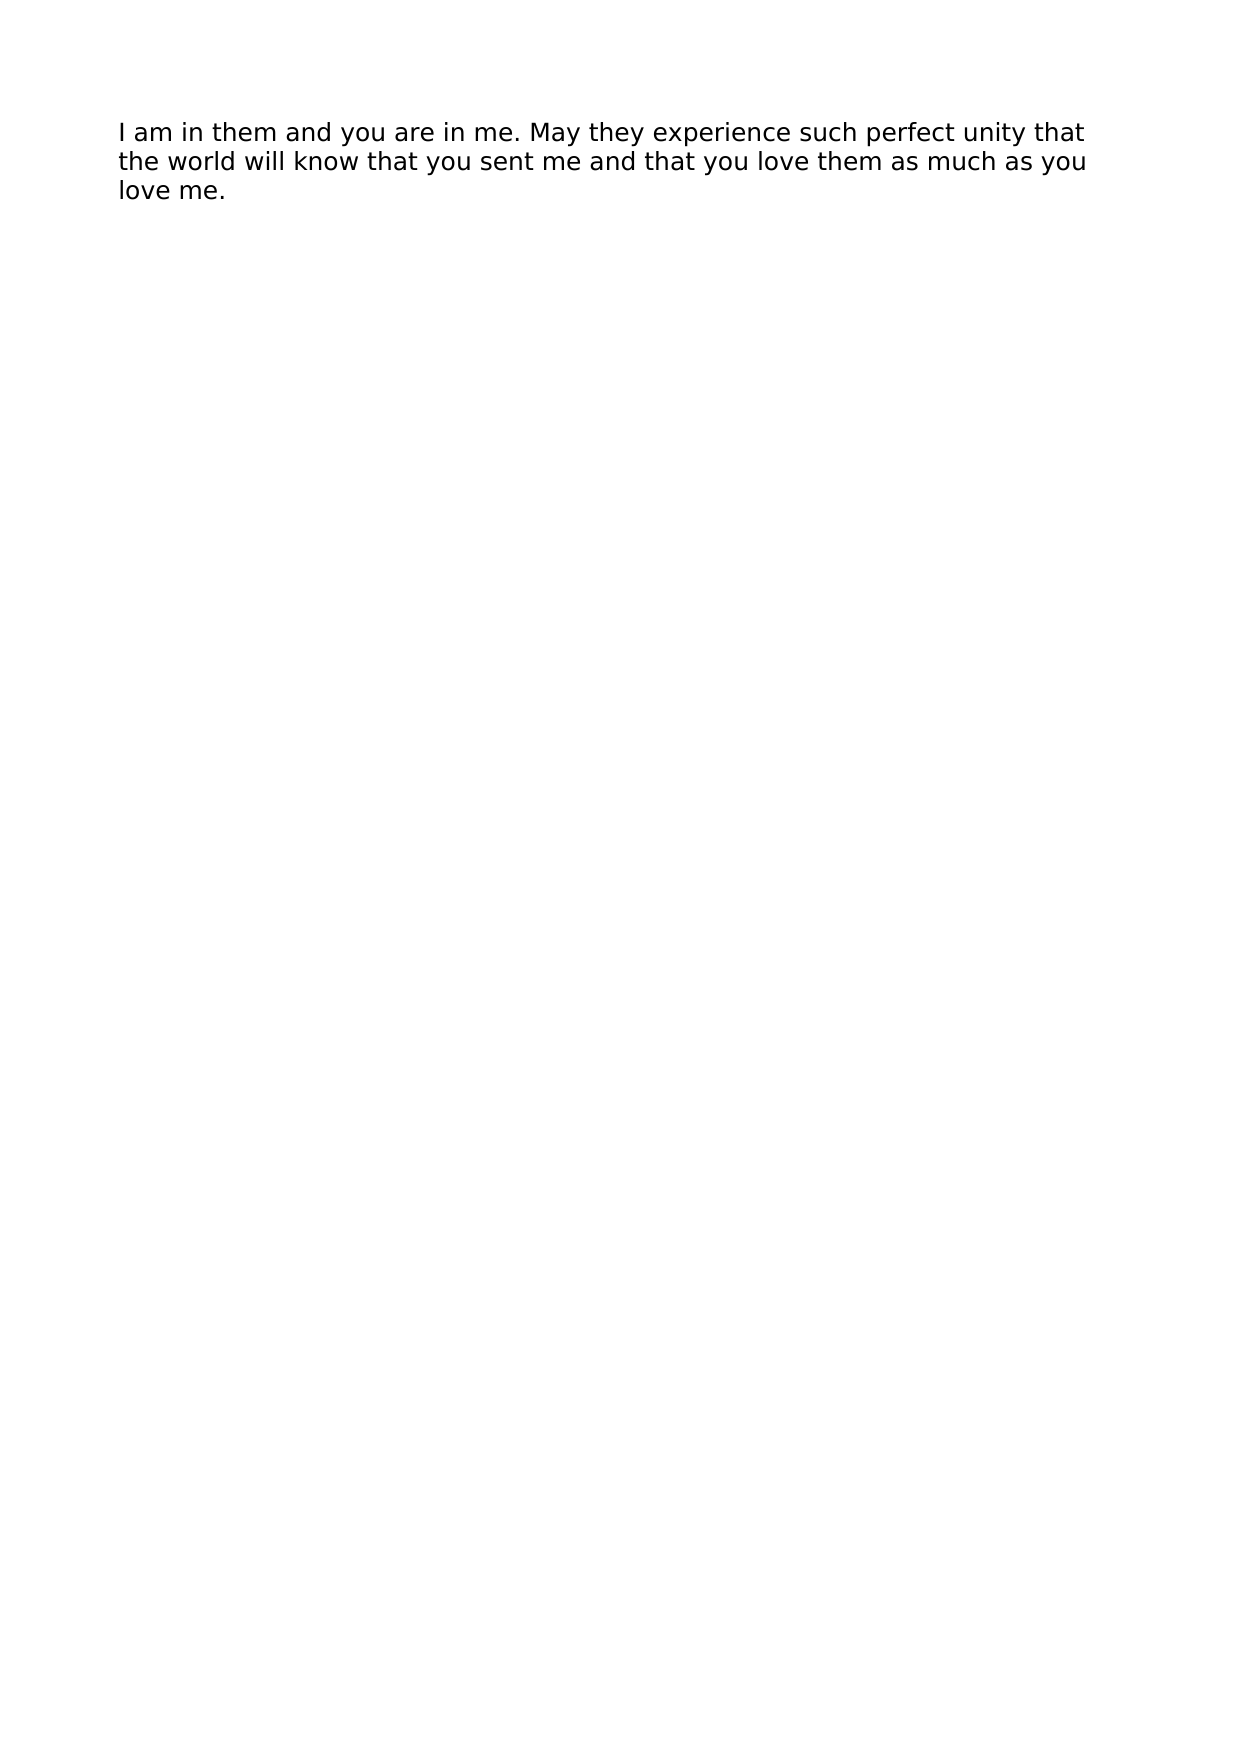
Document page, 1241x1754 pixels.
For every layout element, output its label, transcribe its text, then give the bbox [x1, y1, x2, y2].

text I am in them and you are in me. May they experience such perfect unity that the world will know that you sent me and that you love them as much as you love me. [118, 118, 1122, 206]
